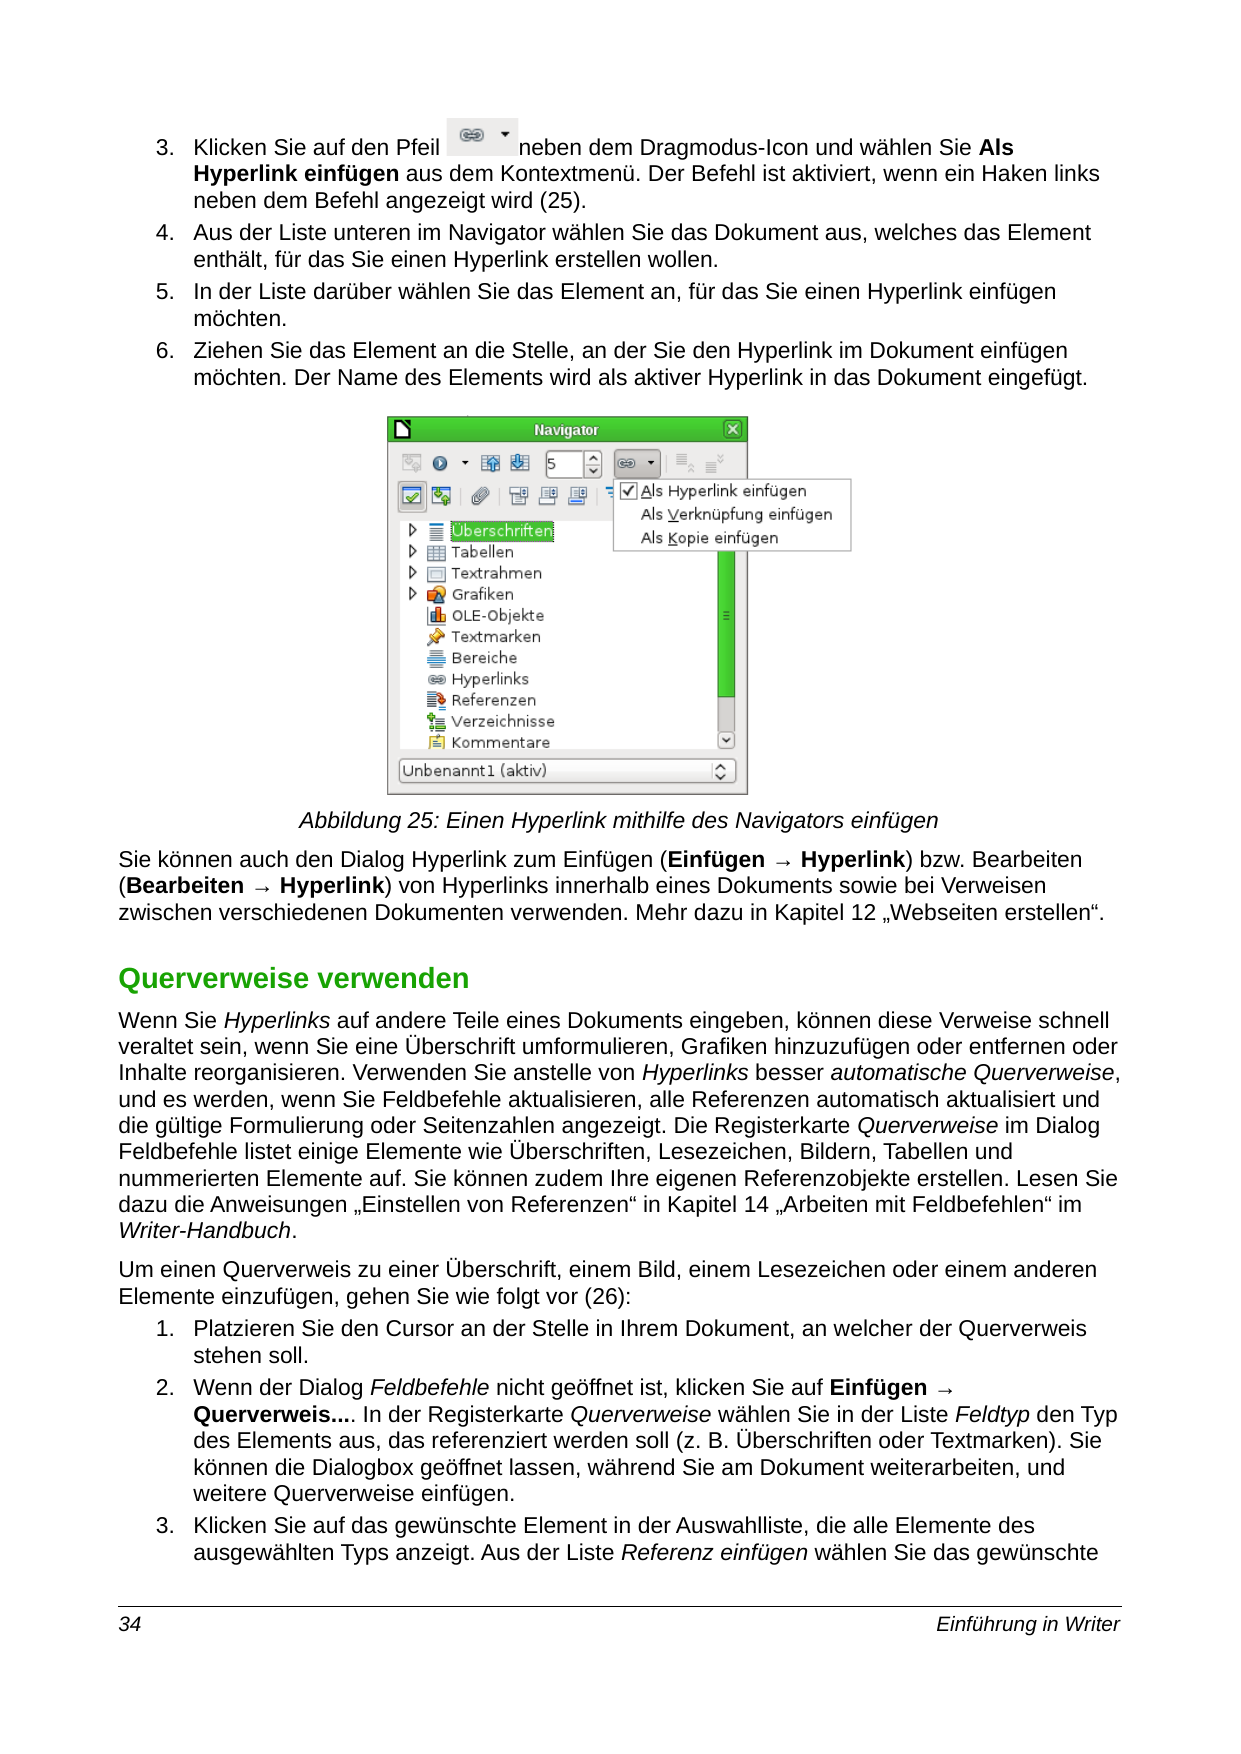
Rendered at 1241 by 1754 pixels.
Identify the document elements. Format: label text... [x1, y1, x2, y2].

subtitle Querverweise verwenden [118, 961, 1122, 994]
text Sie können auch den Dialog Hyperlink zum Einfügen (Einfügen → Hyperlink) bzw. Bearbeiten (Bearbeiten → Hyperlink) von Hyperlinks innerhalb eines Dokuments sowie bei Verweisen zwischen verschiedenen Dokumenten verwenden. Mehr dazu in Kapitel 12 „Webseiten erstellen“. [118, 846, 1122, 925]
picture [446, 118, 519, 156]
list In der Liste darüber wählen Sie das Element an, für das Sie einen Hyperlink einfügen möchten. [156, 278, 1122, 331]
list Platzieren Sie den Cursor an der Stelle in Ihrem Dokument, an welcher der Querverweis stehen soll. [156, 1315, 1122, 1368]
list Klicken Sie auf den Pfeil neben dem Dragmodus-Icon und wählen Sie Als Hyperlink einfügen aus dem Kontextmenü. Der Befehl ist aktiviert, wenn ein Haken links neben dem Befehl angezeigt wird (Abbildung 25). [156, 118, 1122, 213]
list Klicken Sie auf das gewünschte Element in der Auswahlliste, die alle Elemente des ausgewählten Typs anzeigt. Aus der Liste Referenz einfügen wählen Sie das gewünschte [156, 1512, 1122, 1565]
list Ziehen Sie das Element an die Stelle, an der Sie den Hyperlink im Dokument einfügen möchten. Der Name des Elements wird als aktiver Hyperlink in das Dokument eingefügt. [156, 337, 1122, 390]
picture [386, 415, 854, 795]
text Wenn Sie Hyperlinks auf andere Teile eines Dokuments eingeben, können diese Verweise schnell veraltet sein, wenn Sie eine Überschrift umformulieren, Grafiken hinzuzufügen oder entfernen oder Inhalte reorganisieren. Verwenden Sie anstelle von Hyperlinks besser automatische Querverweise, und es werden, wenn Sie Feldbefehle aktualisieren, alle Referenzen automatisch aktualisiert und die gültige Formulierung oder Seitenzahlen angezeigt. Die Registerkarte Querverweise im Dialog Feldbefehle listet einige Elemente wie Überschriften, Lesezeichen, Bildern, Tabellen und nummerierten Elemente auf. Sie können zudem Ihre eigenen Referenzobjekte erstellen. Lesen Sie dazu die Anweisungen „Einstellen von Referenzen“ in Kapitel 14 „Arbeiten mit Feldbefehlen“ im Writer-Handbuch. [118, 1007, 1122, 1244]
list Aus der Liste unteren im Navigator wählen Sie das Dokument aus, welches das Element enthält, für das Sie einen Hyperlink erstellen wollen. [156, 219, 1122, 272]
list Um einen Querverweis zu einer Überschrift, einem Bild, einem Lesezeichen oder einem anderen Elemente einzufügen, gehen Sie wie folgt vor (Abbildung 26): [118, 1256, 1122, 1309]
list Wenn der Dialog Feldbefehle nicht geöffnet ist, klicken Sie auf Einfügen → Querverweis.... In der Registerkarte Querverweise wählen Sie in der Liste Feldtyp den Typ des Elements aus, das referenziert werden soll (z. B. Überschriften oder Textmarken). Sie können die Dialogbox geöffnet lassen, während Sie am Dokument weiterarbeiten, und weitere Querverweise einfügen. [156, 1374, 1122, 1506]
text Abbildung 25: Einen Hyperlink mithilfe des Navigators einfügen [299, 807, 941, 833]
